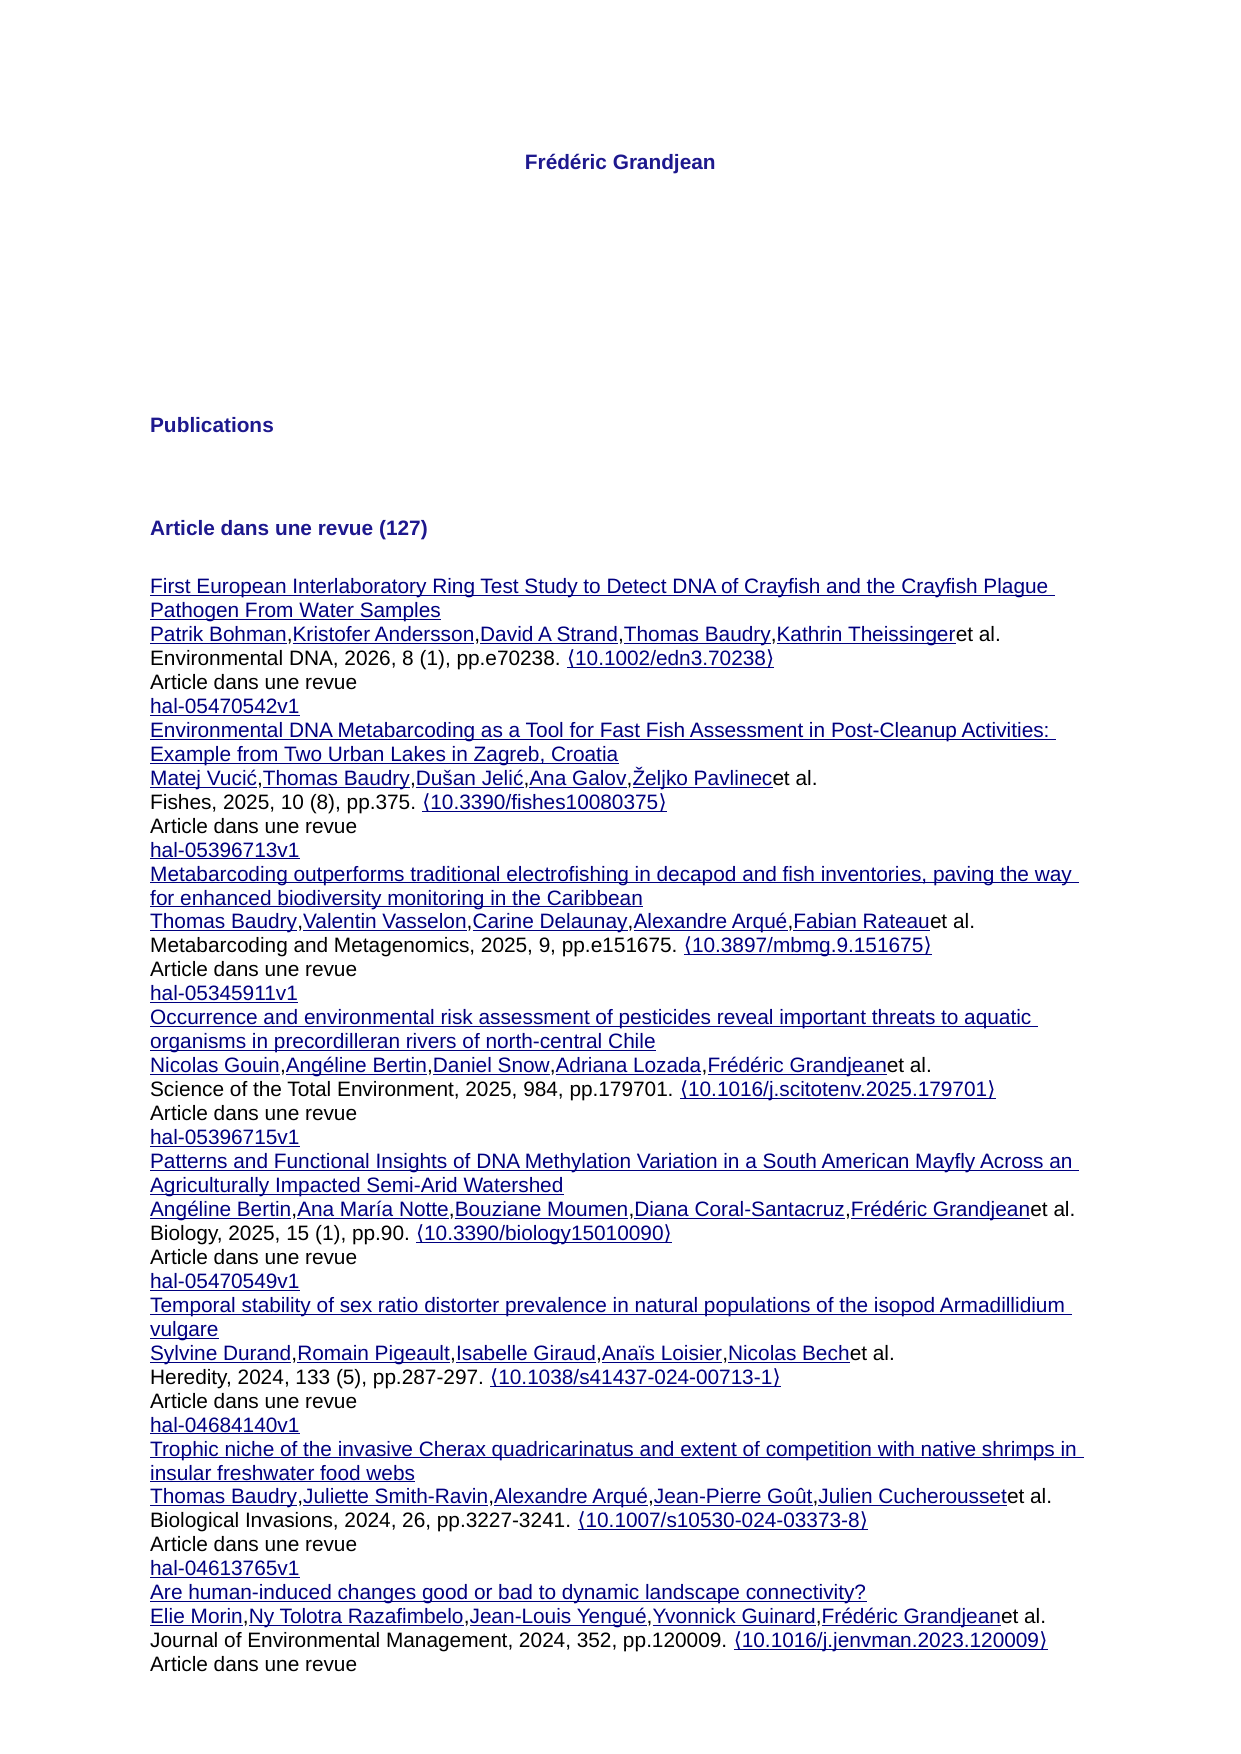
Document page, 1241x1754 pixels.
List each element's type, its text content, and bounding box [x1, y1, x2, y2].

subtitle Article dans une revue (127) [150, 516, 1090, 539]
table_cell Metabarcoding outperforms traditional electrofishing in decapod and fish inventories, paving the way for enhanced biodiversity monitoring in the Caribbean Thomas Baudry,Valentin Vasselon,Carine Delaunay,Alexandre Arqué,Fabian Rateauet al. Metabarcoding and Metagenomics, 2025, 9, pp.e151675. ⟨10.3897/mbmg.9.151675⟩ Article dans une revue hal-05345911v1 [150, 861, 1090, 1005]
table_header First European Interlaboratory Ring Test Study to Detect DNA of Crayfish and the Crayfish Plague Pathogen From Water Samples Patrik Bohman,Kristofer Andersson,David A Strand,Thomas Baudry,Kathrin Theissingeret al. Environmental DNA, 2026, 8 (1), pp.e70238. ⟨10.1002/edn3.70238⟩ Article dans une revue hal-05470542v1 [150, 574, 1090, 718]
subtitle Publications [150, 412, 1090, 436]
table_cell Occurrence and environmental risk assessment of pesticides reveal important threats to aquatic organisms in precordilleran rivers of north-central Chile Nicolas Gouin,Angéline Bertin,Daniel Snow,Adriana Lozada,Frédéric Grandjeanet al. Science of the Total Environment, 2025, 984, pp.179701. ⟨10.1016/j.scitotenv.2025.179701⟩ Article dans une revue hal-05396715v1 [150, 1005, 1090, 1149]
table_cell Are human-induced changes good or bad to dynamic landscape connectivity? Elie Morin,Ny Tolotra Razafimbelo,Jean-Louis Yengué,Yvonnick Guinard,Frédéric Grandjeanet al. Journal of Environmental Management, 2024, 352, pp.120009. ⟨10.1016/j.jenvman.2023.120009⟩ Article dans une revue [150, 1580, 1090, 1676]
table_cell Trophic niche of the invasive Cherax quadricarinatus and extent of competition with native shrimps in insular freshwater food webs Thomas Baudry,Juliette Smith-Ravin,Alexandre Arqué,Jean-Pierre Goût,Julien Cucheroussetet al. Biological Invasions, 2024, 26, pp.3227-3241. ⟨10.1007/s10530-024-03373-8⟩ Article dans une revue hal-04613765v1 [150, 1436, 1090, 1580]
subtitle Frédéric Grandjean [150, 150, 1090, 174]
table_cell Environmental DNA Metabarcoding as a Tool for Fast Fish Assessment in Post-Cleanup Activities: Example from Two Urban Lakes in Zagreb, Croatia Matej Vucić,Thomas Baudry,Dušan Jelić,Ana Galov,Željko Pavlinecet al. Fishes, 2025, 10 (8), pp.375. ⟨10.3390/fishes10080375⟩ Article dans une revue hal-05396713v1 [150, 718, 1090, 861]
table_cell Temporal stability of sex ratio distorter prevalence in natural populations of the isopod Armadillidium vulgare Sylvine Durand,Romain Pigeault,Isabelle Giraud,Anaïs Loisier,Nicolas Bechet al. Heredity, 2024, 133 (5), pp.287-297. ⟨10.1038/s41437-024-00713-1⟩ Article dans une revue hal-04684140v1 [150, 1293, 1090, 1436]
table_cell Patterns and Functional Insights of DNA Methylation Variation in a South American Mayfly Across an Agriculturally Impacted Semi-Arid Watershed Angéline Bertin,Ana María Notte,Bouziane Moumen,Diana Coral-Santacruz,Frédéric Grandjeanet al. Biology, 2025, 15 (1), pp.90. ⟨10.3390/biology15010090⟩ Article dans une revue hal-05470549v1 [150, 1149, 1090, 1293]
